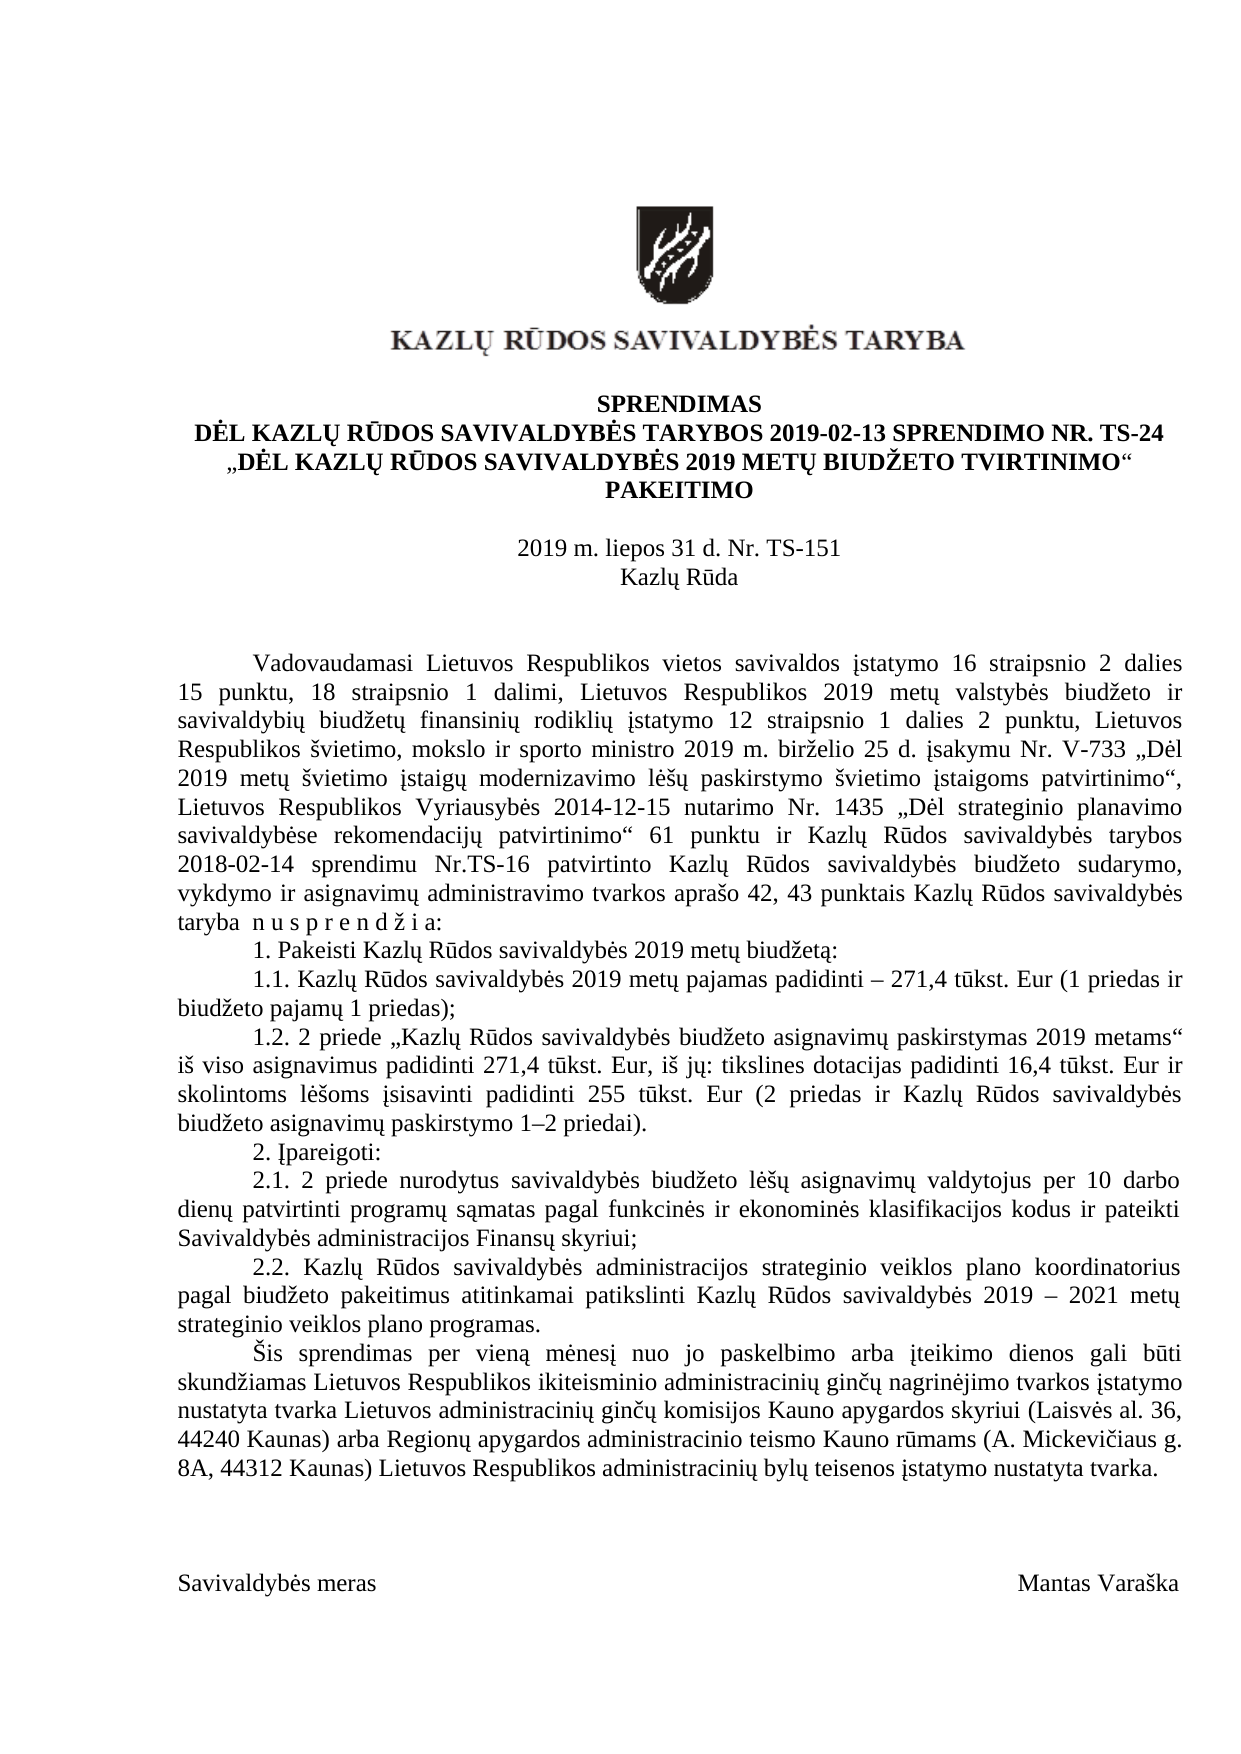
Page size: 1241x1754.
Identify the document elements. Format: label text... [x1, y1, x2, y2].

text Kazlų Rūda [177, 562, 1181, 591]
text 2019 m. liepos 31 d. Nr. TS-151 [177, 533, 1181, 562]
text DĖL KAZLŲ RŪDOS SAVIVALDYBĖS TARYBOS 2019-02-13 SPRENDIMO NR. TS-24 „DĖL KAZLŲ RŪDOS SAVIVALDYBĖS 2019 METŲ BIUDŽETO TVIRTINIMO“ PAKEITIMO [177, 418, 1181, 504]
text 1.1. Kazlų Rūdos savivaldybės 2019 metų pajamas padidinti – 271,4 tūkst. Eur (1 priedas ir biudžeto pajamų 1 priedas); [177, 964, 1183, 1022]
text Vadovaudamasi Lietuvos Respublikos vietos savivaldos įstatymo 16 straipsnio 2 dalies 15 punktu, 18 straipsnio 1 dalimi, Lietuvos Respublikos 2019 metų valstybės biudžeto ir savivaldybių biudžetų finansinių rodiklių įstatymo 12 straipsnio 1 dalies 2 punktu, Lietuvos Respublikos švietimo, mokslo ir sporto ministro 2019 m. birželio 25 d. įsakymu Nr. V-733 „Dėl 2019 metų švietimo įstaigų modernizavimo lėšų paskirstymo švietimo įstaigoms patvirtinimo“, Lietuvos Respublikos Vyriausybės 2014-12-15 nutarimo Nr. 1435 „Dėl strateginio planavimo savivaldybėse rekomendacijų patvirtinimo“ 61 punktu ir Kazlų Rūdos savivaldybės tarybos 2018-02-14 sprendimu Nr.TS-16 patvirtinto Kazlų Rūdos savivaldybės biudžeto sudarymo, vykdymo ir asignavimų administravimo tvarkos aprašo 42, 43 punktais Kazlų Rūdos savivaldybės taryba n u s p r e n d ž i a: [177, 648, 1183, 936]
text 2.2. Kazlų Rūdos savivaldybės administracijos strateginio veiklos plano koordinatorius pagal biudžeto pakeitimus atitinkamai patikslinti Kazlų Rūdos savivaldybės 2019 – 2021 metų strateginio veiklos plano programas. [177, 1252, 1181, 1338]
text 2.1. 2 priede nurodytus savivaldybės biudžeto lėšų asignavimų valdytojus per 10 darbo dienų patvirtinti programų sąmatas pagal funkcinės ir ekonominės klasifikacijos kodus ir pateikti Savivaldybės administracijos Finansų skyriui; [177, 1166, 1181, 1252]
text 1. Pakeisti Kazlų Rūdos savivaldybės 2019 metų biudžetą: [177, 936, 1183, 964]
text Savivaldybės meras Mantas Varaška [177, 1568, 1181, 1597]
text Šis sprendimas per vieną mėnesį nuo jo paskelbimo arba įteikimo dienos gali būti skundžiamas Lietuvos Respublikos ikiteisminio administracinių ginčų nagrinėjimo tvarkos įstatymo nustatyta tvarka Lietuvos administracinių ginčų komisijos Kauno apygardos skyriui (Laisvės al. 36, 44240 Kaunas) arba Regionų apygardos administracinio teismo Kauno rūmams (A. Mickevičiaus g. 8A, 44312 Kaunas) Lietuvos Respublikos administracinių bylų teisenos įstatymo nustatyta tvarka. [177, 1338, 1183, 1482]
text SPRENDIMAS [177, 389, 1181, 418]
text 1.2. 2 priede „Kazlų Rūdos savivaldybės biudžeto asignavimų paskirstymas 2019 metams“ iš viso asignavimus padidinti 271,4 tūkst. Eur, iš jų: tikslines dotacijas padidinti 16,4 tūkst. Eur ir skolintoms lėšoms įsisavinti padidinti 255 tūkst. Eur (2 priedas ir Kazlų Rūdos savivaldybės biudžeto asignavimų paskirstymo 1–2 priedai). [177, 1022, 1183, 1137]
text 2. Įpareigoti: [177, 1137, 1181, 1166]
